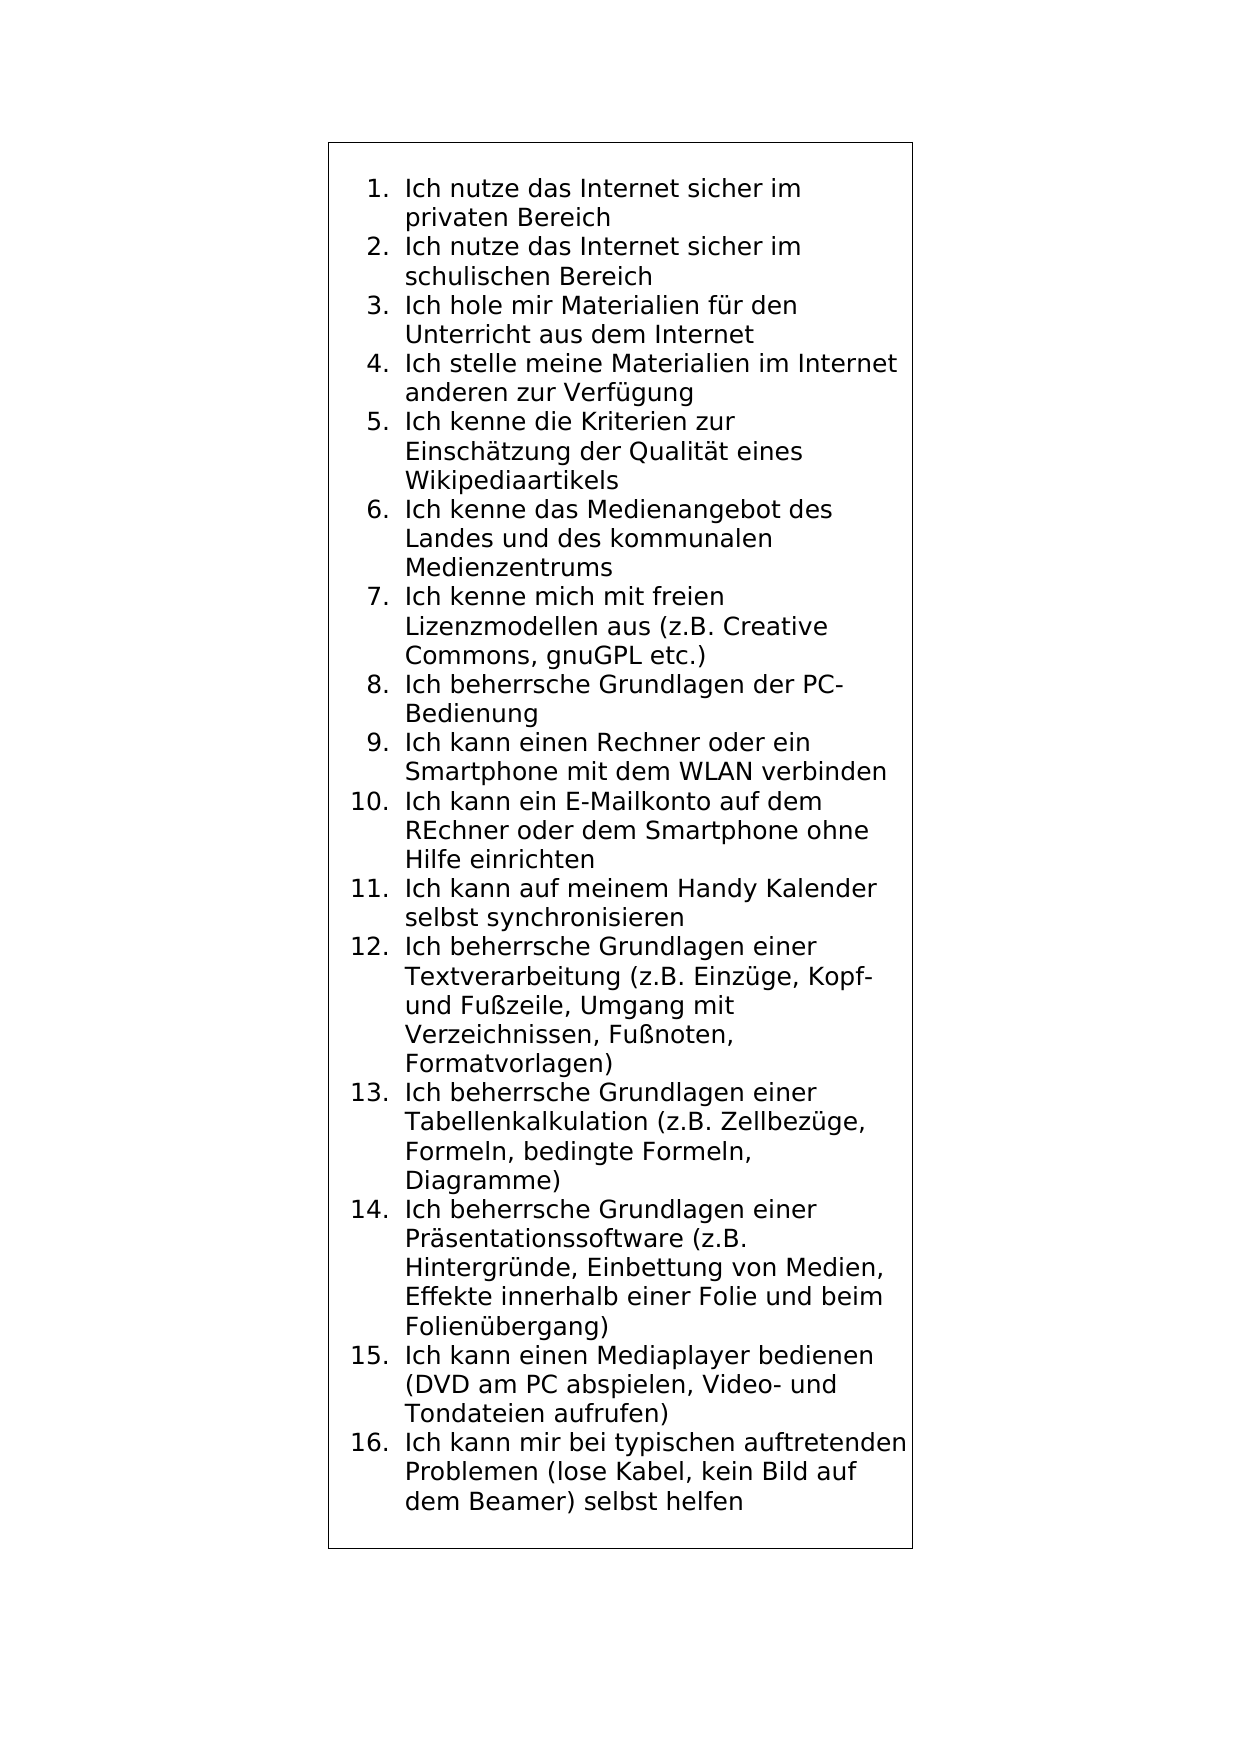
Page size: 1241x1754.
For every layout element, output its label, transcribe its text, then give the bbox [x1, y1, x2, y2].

table_header Ich nutze das Internet sicher im privaten Bereich Ich nutze das Internet sicher im schulischen Bereich Ich hole mir Materialien für den Unterricht aus dem Internet Ich stelle meine Materialien im Internet anderen zur Verfügung Ich kenne die Kriterien zur Einschätzung der Qualität eines Wikipediaartikels Ich kenne das Medienangebot des Landes und des kommunalen Medienzentrums Ich kenne mich mit freien Lizenzmodellen aus (z.B. Creative Commons, gnuGPL etc.) Ich beherrsche Grundlagen der PC-Bedienung Ich kann einen Rechner oder ein Smartphone mit dem WLAN verbinden Ich kann ein E-Mailkonto auf dem REchner oder dem Smartphone ohne Hilfe einrichten Ich kann auf meinem Handy Kalender selbst synchronisieren Ich beherrsche Grundlagen einer Textverarbeitung (z.B. Einzüge, Kopf- und Fußzeile, Umgang mit Verzeichnissen, Fußnoten, Formatvorlagen) Ich beherrsche Grundlagen einer Tabellenkalkulation (z.B. Zellbezüge, Formeln, bedingte Formeln, Diagramme) Ich beherrsche Grundlagen einer Präsentationssoftware (z.B. Hintergründe, Einbettung von Medien, Effekte innerhalb einer Folie und beim Folienübergang) Ich kann einen Mediaplayer bedienen (DVD am PC abspielen, Video- und Tondateien aufrufen) Ich kann mir bei typischen auftretenden Problemen (lose Kabel, kein Bild auf dem Beamer) selbst helfen [329, 143, 912, 1548]
